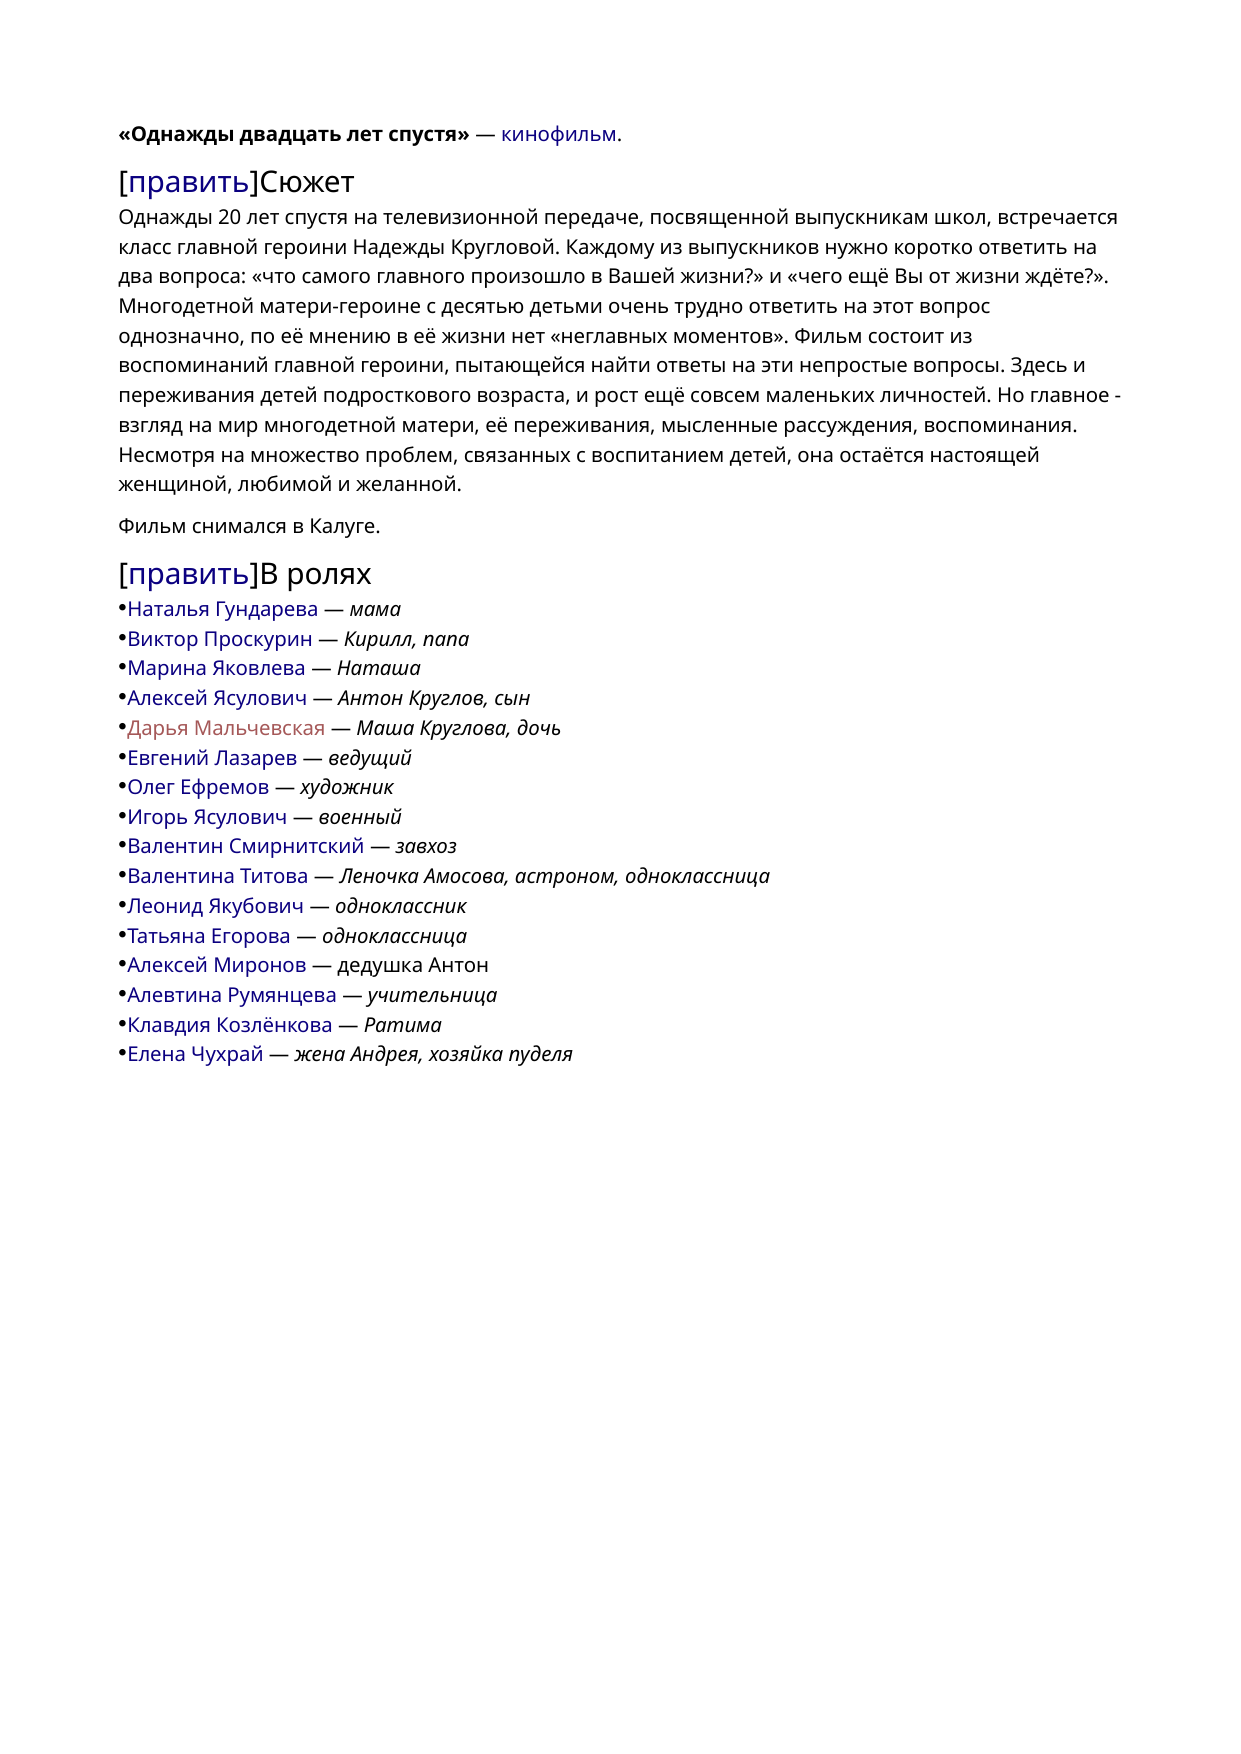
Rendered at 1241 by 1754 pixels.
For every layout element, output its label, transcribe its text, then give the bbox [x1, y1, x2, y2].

list Клавдия Козлёнкова — Ратима [118, 1008, 1122, 1038]
list Марина Яковлева — Наташа [118, 652, 1122, 682]
subtitle [править]В ролях [118, 552, 1122, 593]
list Алевтина Румянцева — учительница [118, 979, 1122, 1008]
list Валентина Титова — Леночка Амосова, астроном, одноклассница [118, 860, 1122, 889]
list Игорь Ясулович — военный [118, 801, 1122, 830]
list Евгений Лазарев — ведущий [118, 741, 1122, 771]
list Олег Ефремов — художник [118, 771, 1122, 801]
list Виктор Проскурин — Кирилл, папа [118, 622, 1122, 652]
list Татьяна Егорова — одноклассница [118, 919, 1122, 949]
list Наталья Гундарева — мама [118, 593, 1122, 622]
list Леонид Якубович — одноклассник [118, 889, 1122, 919]
list Дарья Мальчевская — Маша Круглова, дочь [118, 711, 1122, 741]
text «Однажды двадцать лет спустя» — кинофильм. [118, 118, 1122, 148]
text Фильм снимался в Калуге. [118, 510, 1122, 540]
list Алексей Ясулович — Антон Круглов, сын [118, 682, 1122, 711]
list Валентин Смирнитский — завхоз [118, 830, 1122, 860]
list Елена Чухрай — жена Андрея, хозяйка пуделя [118, 1038, 1122, 1068]
subtitle [править]Сюжет [118, 160, 1122, 201]
text Однажды 20 лет спустя на телевизионной передаче, посвященной выпускникам школ, встречается класс главной героини Надежды Кругловой. Каждому из выпускников нужно коротко ответить на два вопроса: «что самого главного произошло в Вашей жизни?» и «чего ещё Вы от жизни ждёте?». Многодетной матери-героине с десятью детьми очень трудно ответить на этот вопрос однозначно, по её мнению в её жизни нет «неглавных моментов». Фильм состоит из воспоминаний главной героини, пытающейся найти ответы на эти непростые вопросы. Здесь и переживания детей подросткового возраста, и рост ещё совсем маленьких личностей. Но главное - взгляд на мир многодетной матери, её переживания, мысленные рассуждения, воспоминания. Несмотря на множество проблем, связанных с воспитанием детей, она остаётся настоящей женщиной, любимой и желанной. [118, 201, 1122, 498]
list Алексей Миронов — дедушка Антон [118, 949, 1122, 979]
